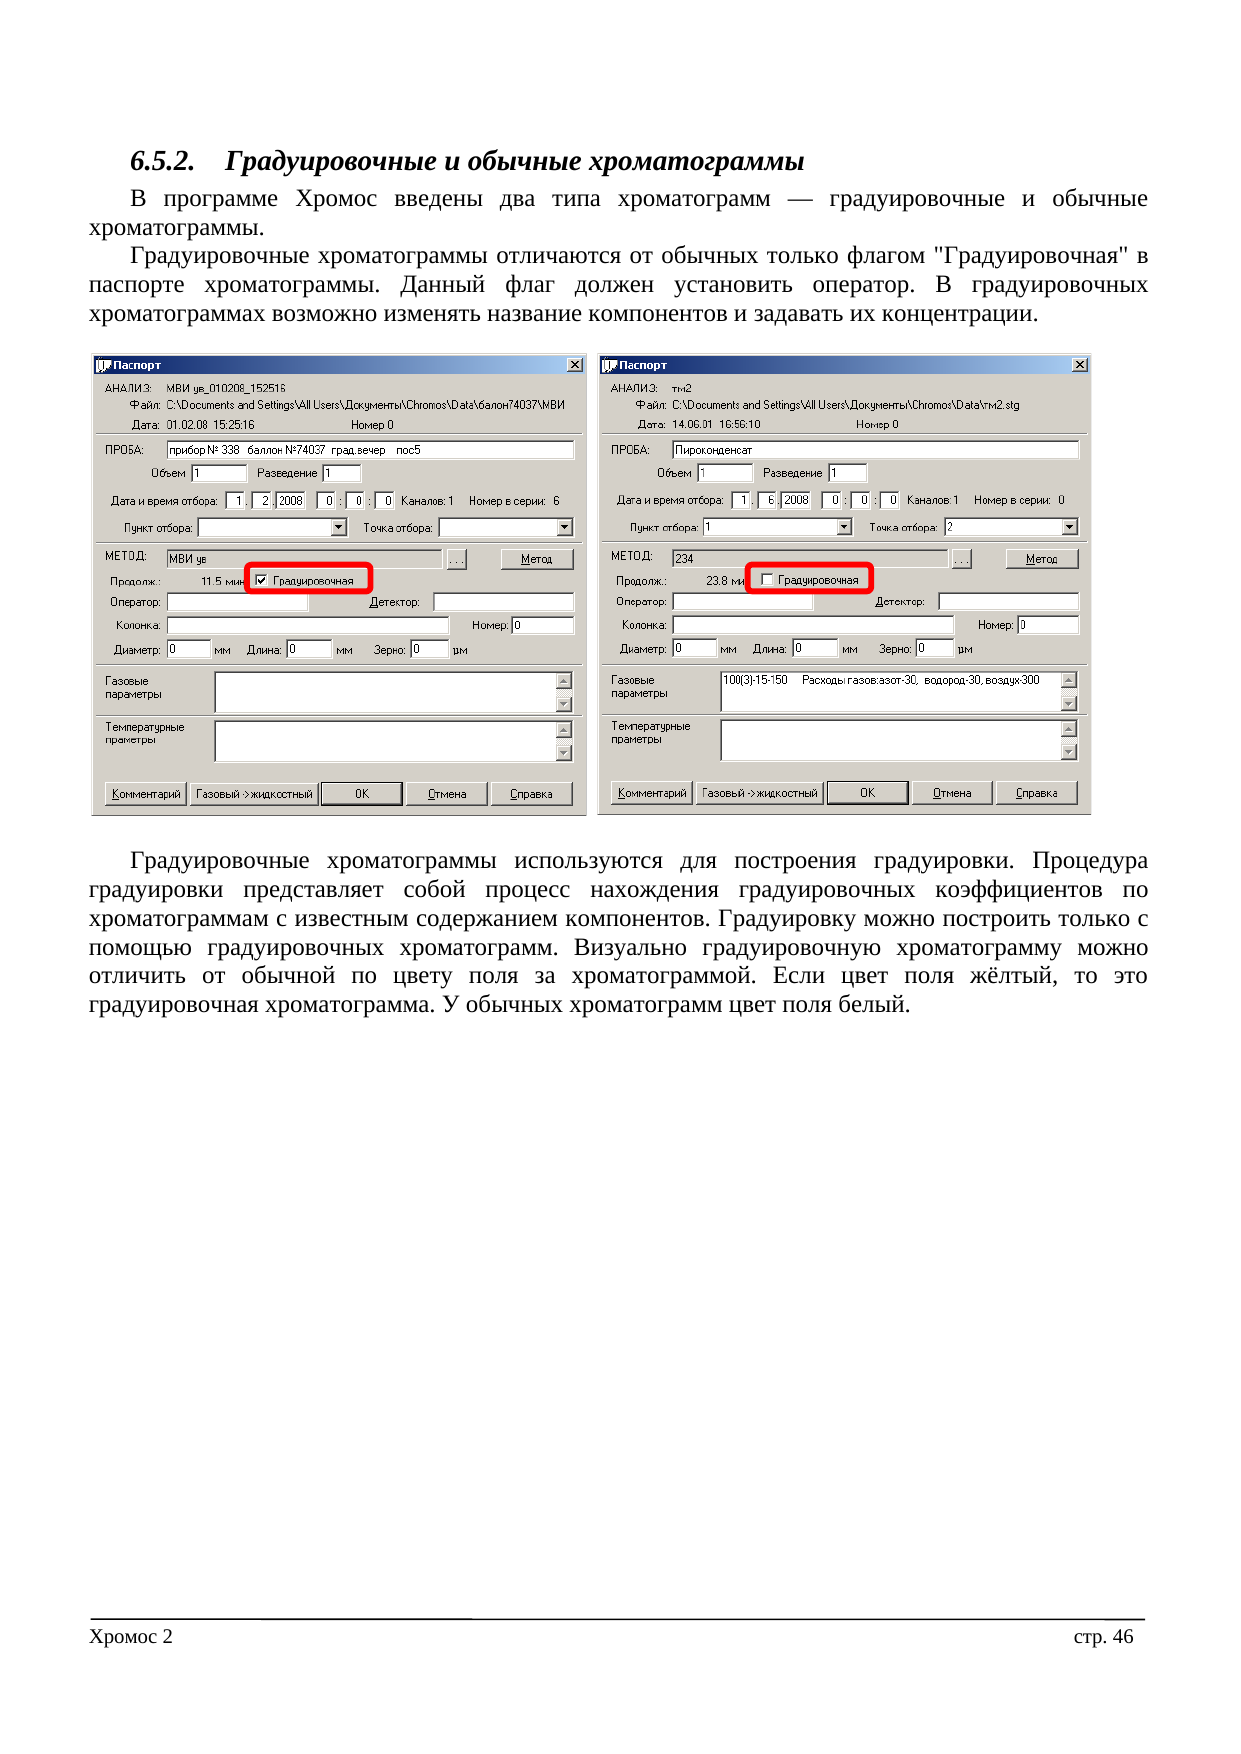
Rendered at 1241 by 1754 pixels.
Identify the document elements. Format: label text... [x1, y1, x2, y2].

subtitle Градуировочные и обычные хроматограммы [130, 143, 1149, 177]
picture [597, 353, 1092, 815]
picture [91, 353, 587, 816]
text В программе Хромос введены два типа хроматограмм — градуировочные и обычные хроматограммы. [88, 183, 1149, 240]
text Градуировочные хроматограммы отличаются от обычных только флагом "Градуировочная" в паспорте хроматограммы. Данный флаг должен установить оператор. В градуировочных хроматограммах возможно изменять название компонентов и задавать их концентрации. [88, 240, 1149, 327]
text Градуировочные хроматограммы используются для построения градуировки. Процедура градуировки представляет собой процесс нахождения градуировочных коэффициентов по хроматограммам с известным содержанием компонентов. Градуировку можно построить только с помощью градуировочных хроматограмм. Визуально градуировочную хроматограмму можно отличить от обычной по цвету поля за хроматограммой. Если цвет поля жёлтый, то это градуировочная хроматограмма. У обычных хроматограмм цвет поля белый. [88, 846, 1149, 1018]
